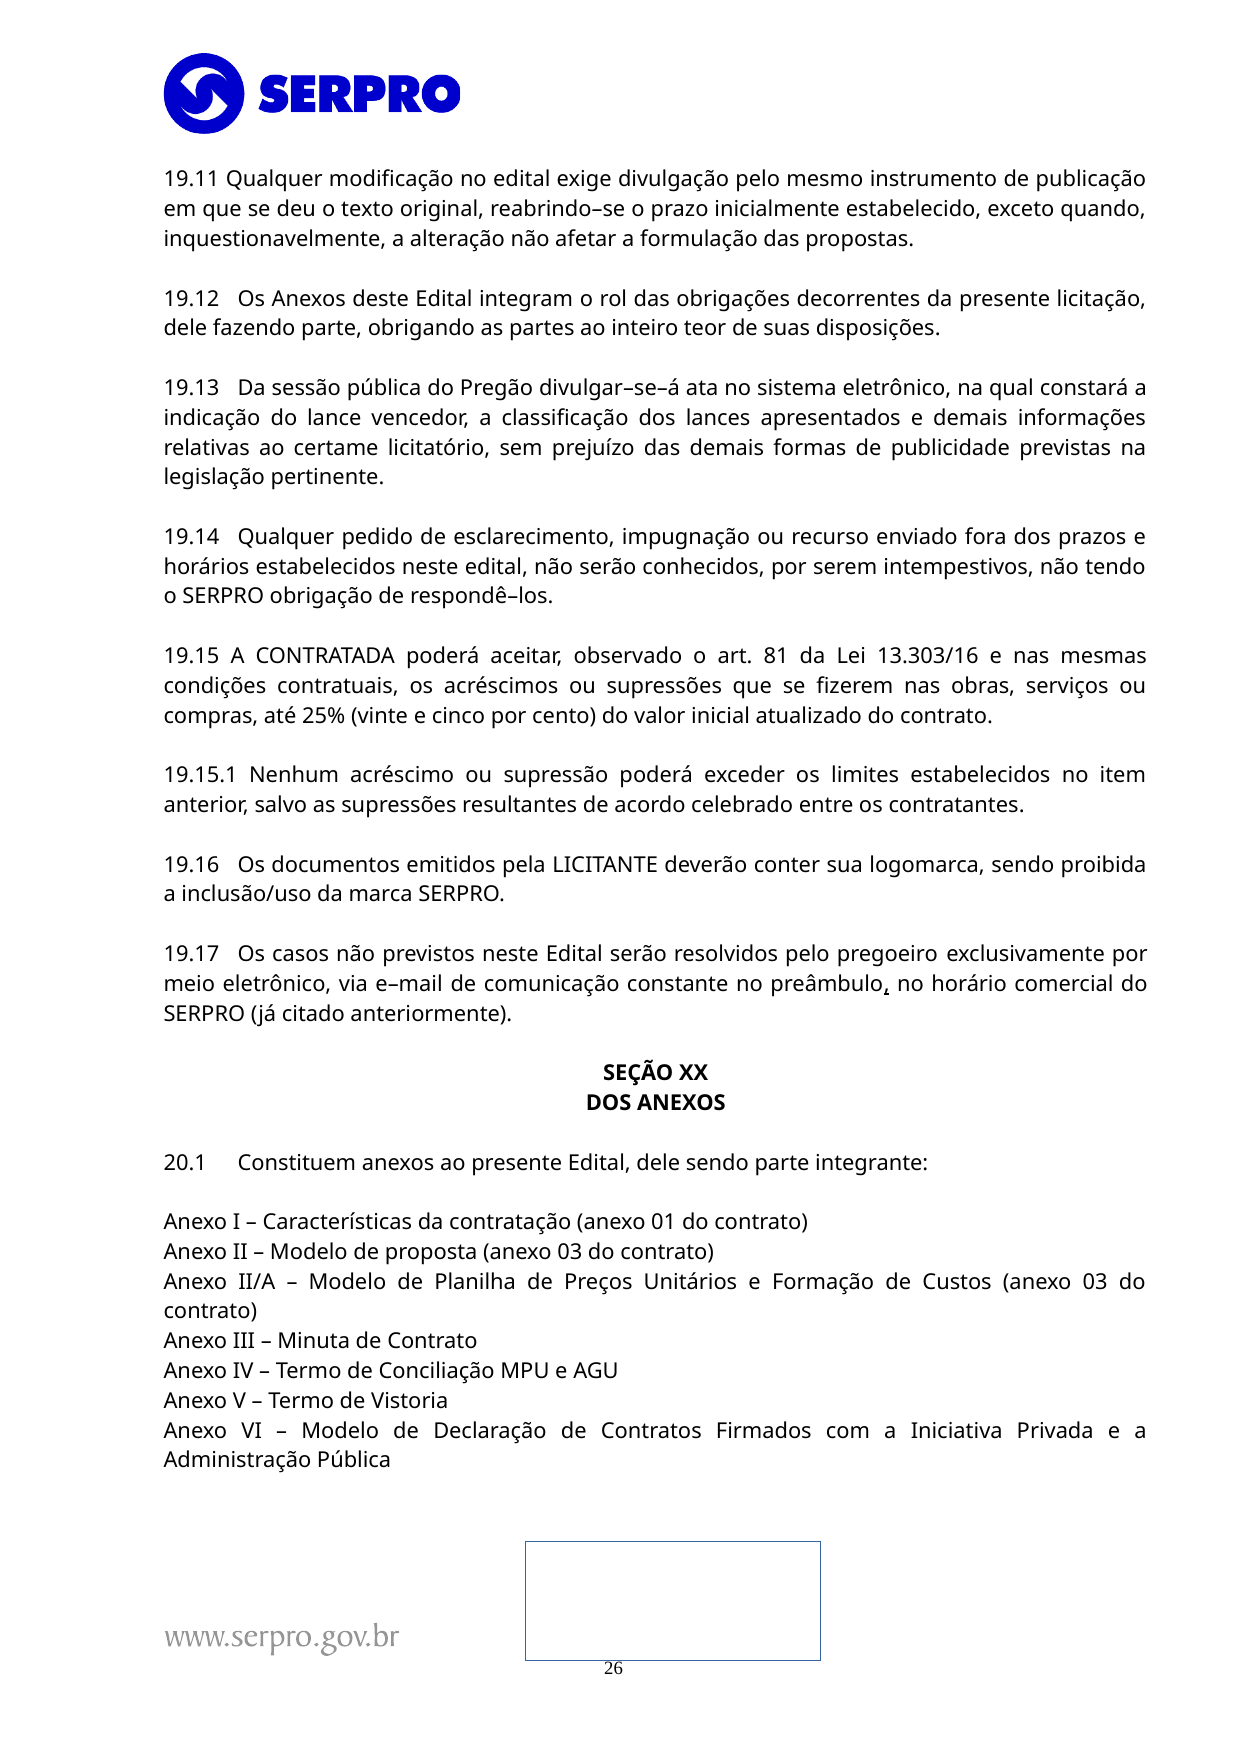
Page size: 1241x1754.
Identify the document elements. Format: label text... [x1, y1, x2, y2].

text 19.11 Qualquer modificação no edital exige divulgação pelo mesmo instrumento de publicação em que se deu o texto original, reabrindo–se o prazo inicialmente estabelecido, exceto quando, inquestionavelmente, a alteração não afetar a formulação das propostas. [163, 163, 1148, 253]
text Anexo I – Características da contratação (anexo 01 do contrato) [163, 1206, 1148, 1236]
text Anexo V – Termo de Vistoria [163, 1385, 1148, 1414]
text 19.12 Os Anexos deste Edital integram o rol das obrigações decorrentes da presente licitação, dele fazendo parte, obrigando as partes ao inteiro teor de suas disposições. [163, 282, 1148, 342]
text Anexo III – Minuta de Contrato [163, 1325, 1148, 1355]
text 19.13 Da sessão pública do Pregão divulgar–se–á ata no sistema eletrônico, na qual constará a indicação do lance vencedor, a classificação dos lances apresentados e demais informações relativas ao certame licitatório, sem prejuízo das demais formas de publicidade previstas na legislação pertinente. [163, 372, 1148, 491]
text Anexo VI – Modelo de Declaração de Contratos Firmados com a Iniciativa Privada e a Administração Pública [163, 1414, 1148, 1474]
picture [163, 53, 461, 134]
text 19.15.1 Nenhum acréscimo ou supressão poderá exceder os limites estabelecidos no item anterior, salvo as supressões resultantes de acordo celebrado entre os contratantes. [163, 759, 1148, 819]
text Anexo II – Modelo de proposta (anexo 03 do contrato) [163, 1236, 1148, 1266]
text 19.14 Qualquer pedido de esclarecimento, impugnação ou recurso enviado fora dos prazos e horários estabelecidos neste edital, não serão conhecidos, por serem intempestivos, não tendo o SERPRO obrigação de respondê–los. [163, 521, 1148, 610]
text Anexo IV – Termo de Conciliação MPU e AGU [163, 1355, 1148, 1385]
text 19.17 Os casos não previstos neste Edital serão resolvidos pelo pregoeiro exclusivamente por meio eletrônico, via e–mail de comunicação constante no preâmbulo, no horário comercial do SERPRO (já citado anteriormente). [163, 938, 1148, 1027]
subtitle DOS ANEXOS [163, 1087, 1148, 1117]
text Anexo II/A – Modelo de Planilha de Preços Unitários e Formação de Custos (anexo 03 do contrato) [163, 1266, 1148, 1325]
text 20.1 Constituem anexos ao presente Edital, dele sendo parte integrante: [163, 1146, 1148, 1176]
text 19.15 A CONTRATADA poderá aceitar, observado o art. 81 da Lei 13.303/16 e nas mesmas condições contratuais, os acréscimos ou supressões que se fizerem nas obras, serviços ou compras, até 25% (vinte e cinco por cento) do valor inicial atualizado do contrato. [163, 640, 1148, 729]
text 19.16 Os documentos emitidos pela LICITANTE deverão conter sua logomarca, sendo proibida a inclusão/uso da marca SERPRO. [163, 848, 1148, 908]
text SEÇÃO XX [163, 1057, 1148, 1087]
